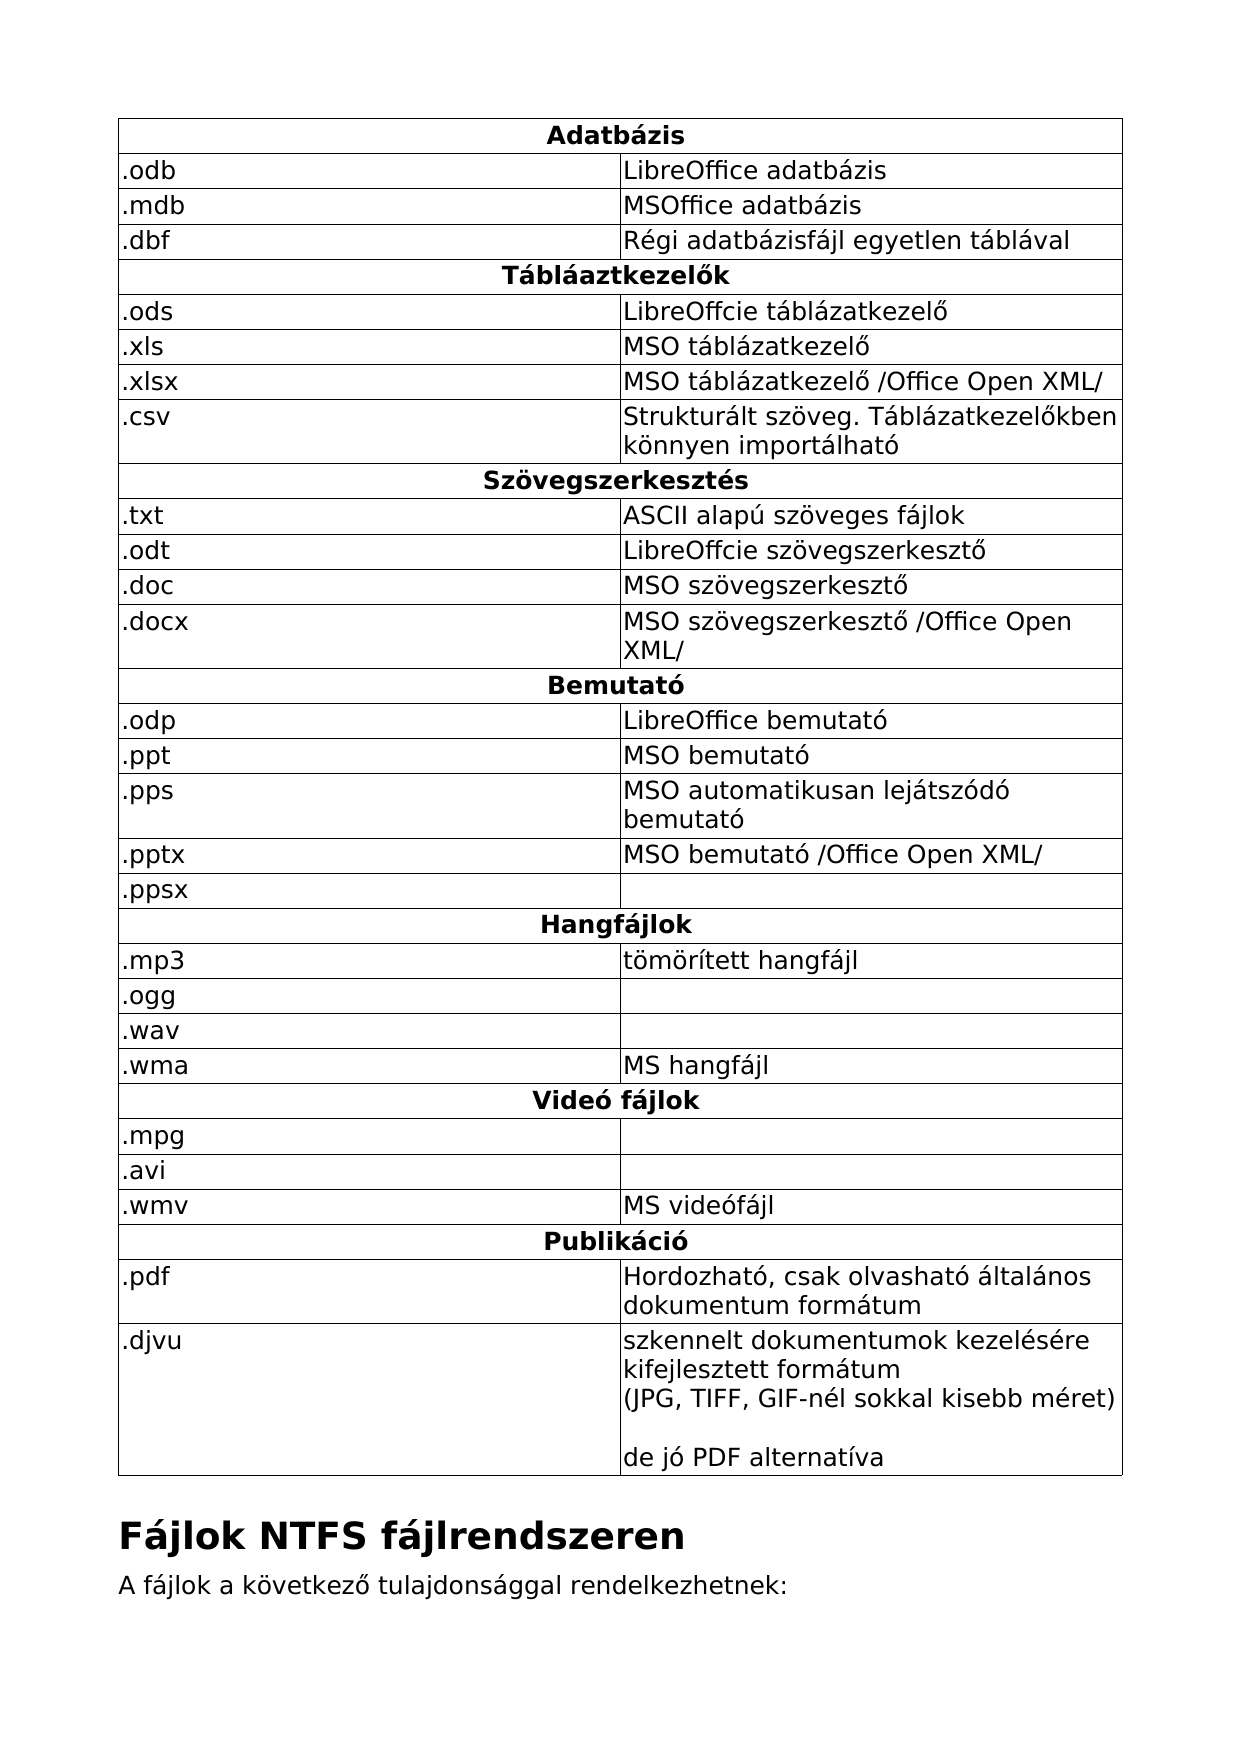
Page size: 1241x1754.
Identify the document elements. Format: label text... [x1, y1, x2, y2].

table_cell .pps [119, 774, 620, 837]
table_cell Publikáció [119, 1225, 1122, 1259]
table_cell .wma [119, 1049, 620, 1083]
table_cell Videó fájlok [119, 1084, 1122, 1118]
table_cell MS videófájl [621, 1190, 1122, 1224]
subtitle Fájlok NTFS fájlrendszeren [118, 1515, 1122, 1558]
table_cell .csv [119, 400, 620, 463]
table_cell .mpg [119, 1119, 620, 1153]
table_cell Bemutató [119, 669, 1122, 703]
table_cell LibreOffcie táblázatkezelő [621, 295, 1122, 329]
table_cell .txt [119, 499, 620, 533]
table_cell .mp3 [119, 944, 620, 978]
table_cell [621, 1155, 1122, 1188]
table_cell [621, 1119, 1122, 1153]
table_cell MSO táblázatkezelő [621, 330, 1122, 364]
table_cell Régi adatbázisfájl egyetlen táblával [621, 225, 1122, 258]
table_cell MSO szövegszerkesztő [621, 570, 1122, 604]
table_cell .doc [119, 570, 620, 604]
table_cell MSOffice adatbázis [621, 189, 1122, 223]
table_cell .docx [119, 605, 620, 668]
table_cell Strukturált szöveg. Táblázatkezelőkben könnyen importálható [621, 400, 1122, 463]
table_cell .odp [119, 704, 620, 738]
table_cell LibreOffice bemutató [621, 704, 1122, 738]
table_cell MS hangfájl [621, 1049, 1122, 1083]
table_cell LibreOffice adatbázis [621, 154, 1122, 188]
table_cell Hordozható, csak olvasható általános dokumentum formátum [621, 1260, 1122, 1323]
table_cell MSO táblázatkezelő /Office Open XML/ [621, 365, 1122, 399]
table_cell .xlsx [119, 365, 620, 399]
table_cell .odb [119, 154, 620, 188]
table_cell [621, 979, 1122, 1013]
table_cell MSO bemutató /Office Open XML/ [621, 839, 1122, 873]
table_cell .ods [119, 295, 620, 329]
text A fájlok a következő tulajdonsággal rendelkezhetnek: [118, 1571, 1122, 1600]
table_cell MSO bemutató [621, 739, 1122, 773]
table_cell Hangfájlok [119, 909, 1122, 943]
table_cell .wav [119, 1014, 620, 1048]
table_cell Tábláaztkezelők [119, 260, 1122, 294]
table_cell .pptx [119, 839, 620, 873]
table_cell szkennelt dokumentumok kezelésére kifejlesztett formátum (JPG, TIFF, GIF-nél sokkal kisebb méret) de jó PDF alternatíva [621, 1324, 1122, 1475]
table_cell ASCII alapú szöveges fájlok [621, 499, 1122, 533]
table_cell LibreOffcie szövegszerkesztő [621, 535, 1122, 568]
table_cell MSO automatikusan lejátszódó bemutató [621, 774, 1122, 837]
table_cell .ppsx [119, 874, 620, 908]
table_cell .ogg [119, 979, 620, 1013]
table_cell .dbf [119, 225, 620, 258]
table_cell .pdf [119, 1260, 620, 1323]
table_cell [621, 1014, 1122, 1048]
table_cell tömörített hangfájl [621, 944, 1122, 978]
table_cell [621, 874, 1122, 908]
table_cell MSO szövegszerkesztő /Office Open XML/ [621, 605, 1122, 668]
table_cell .xls [119, 330, 620, 364]
table_cell .ppt [119, 739, 620, 773]
table_cell .odt [119, 535, 620, 568]
table_cell .wmv [119, 1190, 620, 1224]
table_cell .mdb [119, 189, 620, 223]
table_cell .avi [119, 1155, 620, 1188]
table_cell .djvu [119, 1324, 620, 1475]
table_cell Szövegszerkesztés [119, 464, 1122, 498]
table_cell Adatbázis [119, 119, 1122, 153]
